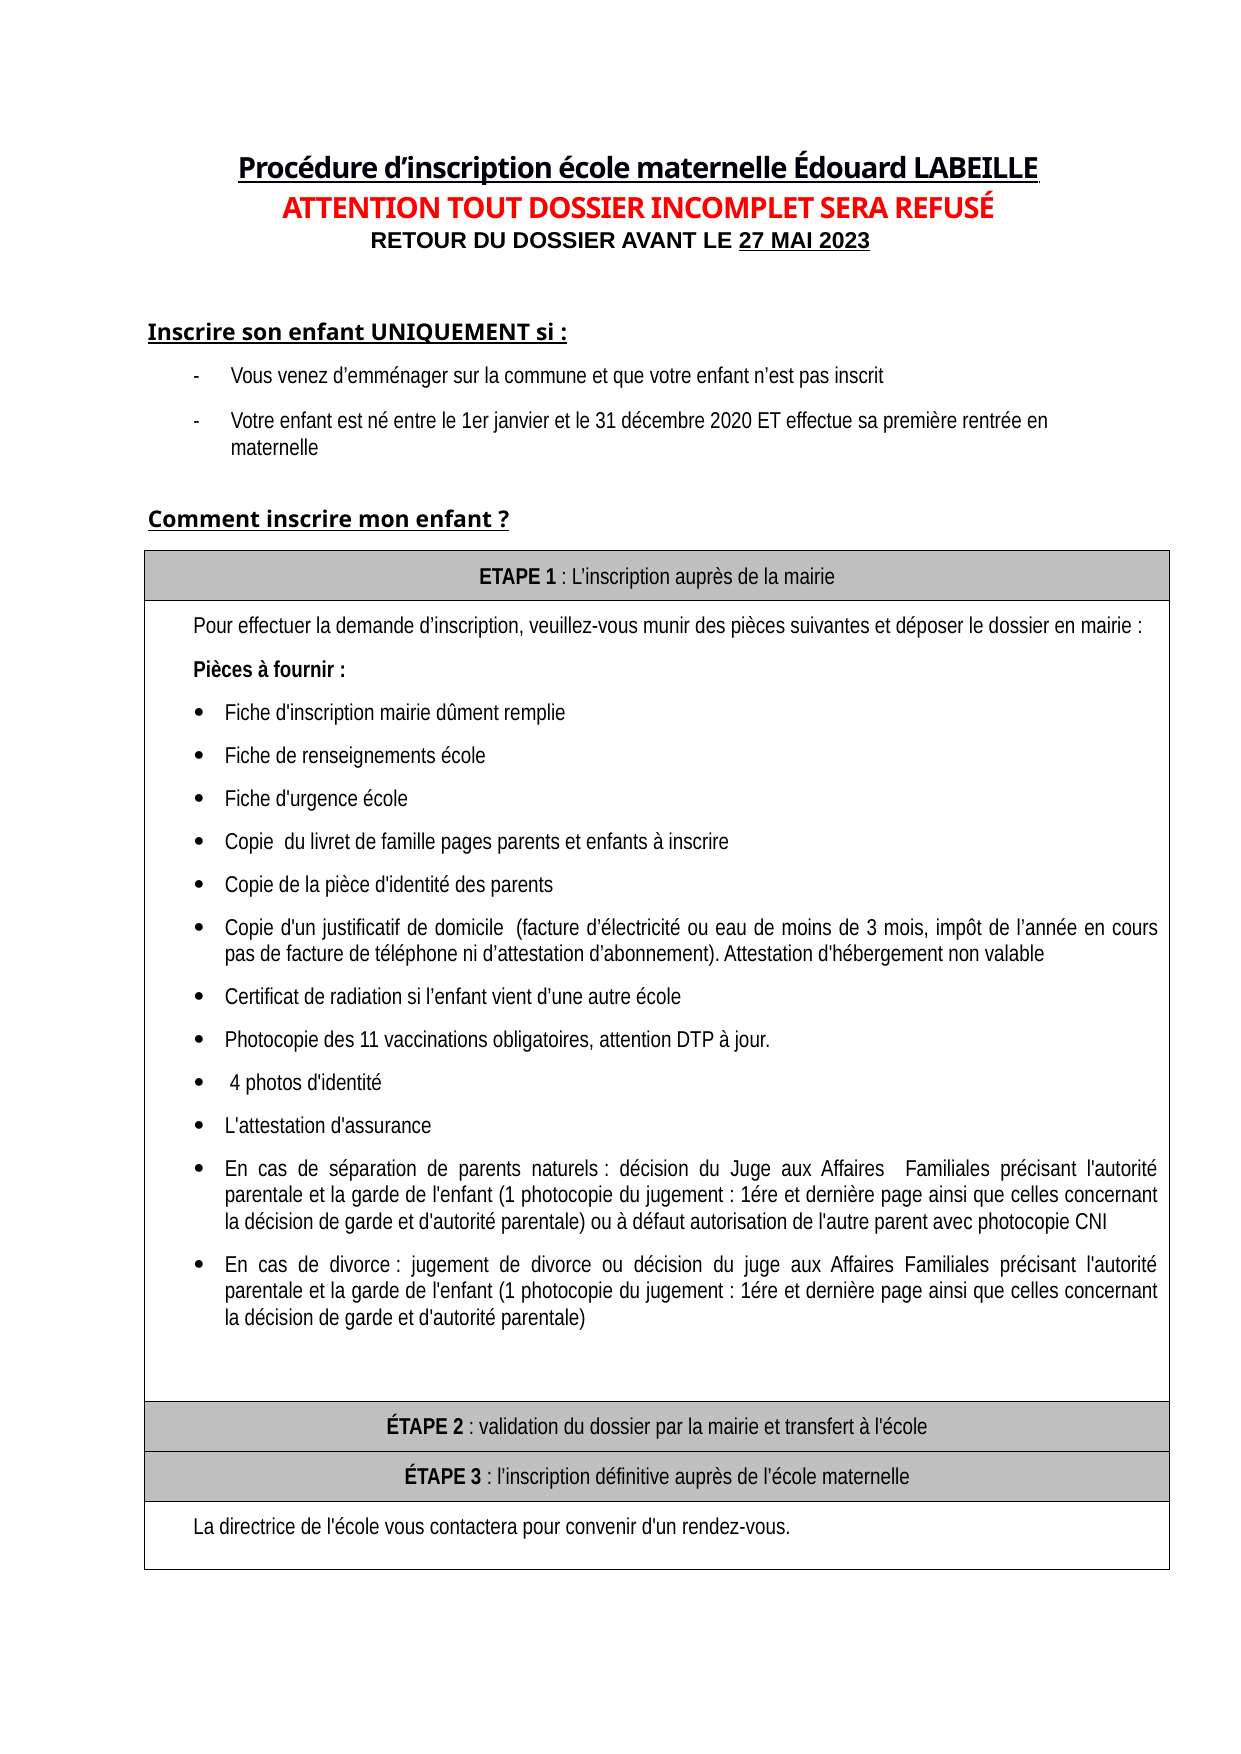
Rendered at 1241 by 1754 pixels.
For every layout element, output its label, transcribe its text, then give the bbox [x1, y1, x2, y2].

table_cell ÉTAPE 3 : l’inscription définitive auprès de l’école maternelle [145, 1452, 1169, 1501]
table_cell Pour effectuer la demande d’inscription, veuillez-vous munir des pièces suivantes et déposer le dossier en mairie : Pièces à fournir : Fiche d'inscription mairie dûment remplie Fiche de renseignements école Fiche d'urgence école Copie du livret de famille pages parents et enfants à inscrire Copie de la pièce d'identité des parents Copie d'un justificatif de domicile (facture d’électricité ou eau de moins de 3 mois, impôt de l’année en cours pas de facture de téléphone ni d’attestation d’abonnement). Attestation d'hébergement non valable Certificat de radiation si l’enfant vient d’une autre école Photocopie des 11 vaccinations obligatoires, attention DTP à jour. 4 photos d'identité L'attestation d'assurance En cas de séparation de parents naturels : décision du Juge aux Affaires Familiales précisant l'autorité parentale et la garde de l'enfant (1 photocopie du jugement : 1ére et dernière page ainsi que celles concernant la décision de garde et d'autorité parentale) ou à défaut autorisation de l'autre parent avec photocopie CNI En cas de divorce : jugement de divorce ou décision du juge aux Affaires Familiales précisant l'autorité parentale et la garde de l'enfant (1 photocopie du jugement : 1ére et dernière page ainsi que celles concernant la décision de garde et d'autorité parentale) [145, 601, 1169, 1401]
text Procédure d’inscription école maternelle Édouard LABEILLE [156, 148, 1122, 187]
table_cell La directrice de l'école vous contactera pour convenir d'un rendez-vous. [145, 1502, 1169, 1568]
table_cell ÉTAPE 2 : validation du dossier par la mairie et transfert à l'école [145, 1402, 1169, 1451]
list Vous venez d’emménager sur la commune et que votre enfant n’est pas inscrit [193, 362, 1122, 389]
text RETOUR DU DOSSIER AVANT LE 27 MAI 2023 [118, 227, 1122, 253]
subtitle Inscrire son enfant UNIQUEMENT si : [148, 315, 1122, 347]
table_header ETAPE 1 : L’inscription auprès de la mairie [145, 551, 1169, 600]
list Votre enfant est né entre le 1er janvier et le 31 décembre 2020 ET effectue sa première rentrée en maternelle [193, 407, 1122, 461]
text ATTENTION TOUT DOSSIER INCOMPLET SERA REFUSÉ [156, 187, 1122, 227]
subtitle Comment inscrire mon enfant ? [148, 503, 1122, 535]
